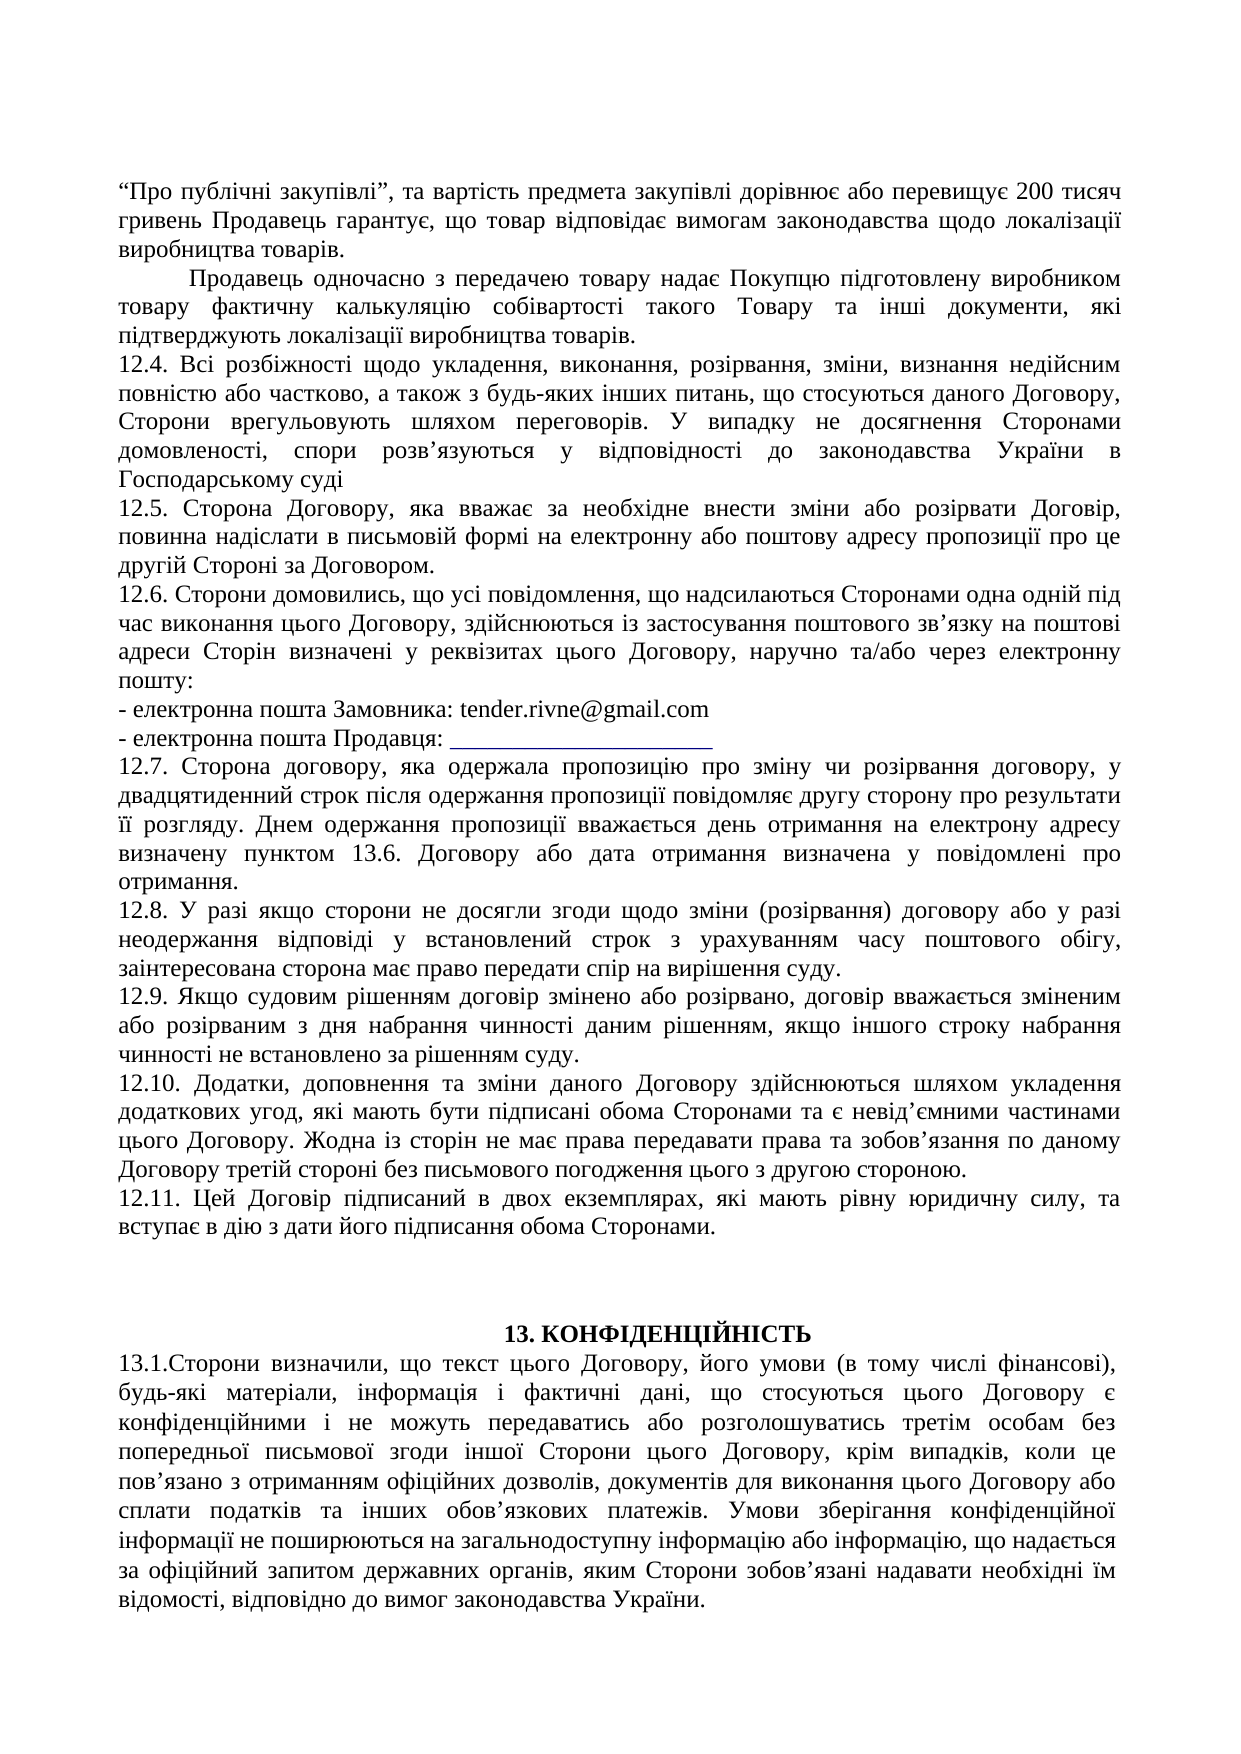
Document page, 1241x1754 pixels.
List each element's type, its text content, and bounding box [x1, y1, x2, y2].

text 12.7. Сторона договору, яка одержала пропозицію про зміну чи розірвання договору, у двадцятиденний строк після одержання пропозиції повідомляє другу сторону про результати її розгляду. Днем одержання пропозиції вважається день отримання на електрону адресу визначену пунктом 13.6. Договору або дата отримання визначена у повідомлені про отримання. [118, 751, 1122, 895]
text 12.10. Додатки, доповнення та зміни даного Договору здійснюються шляхом укладення додаткових угод, які мають бути підписані обома Сторонами та є невід’ємними частинами цього Договору. Жодна із сторін не має права передавати права та зобов’язання по даному Договору третій стороні без письмового погодження цього з другою стороною. [118, 1068, 1122, 1183]
list 13. КОНФІДЕНЦІЙНІСТЬ [193, 1319, 1122, 1348]
text 12.6. Сторони домовились, що усі повідомлення, що надсилаються Сторонами одна одній під час виконання цього Договору, здійснюються із застосування поштового зв’язку на поштові адреси Сторін визначені у реквізитах цього Договору, наручно та/або через електронну пошту: [118, 579, 1122, 694]
text 12.5. Сторона Договору, яка вважає за необхідне внести зміни або розірвати Договір, повинна надіслати в письмовій формі на електронну або поштову адресу пропозиції про це другій Стороні за Договором. [118, 493, 1122, 579]
text - електронна пошта Замовника: tender.rivne@gmail.com [118, 694, 1122, 723]
text Продавець одночасно з передачею товару надає Покупцю підготовлену виробником товару фактичну калькуляцію собівартості такого Товару та інші документи, які підтверджують локалізації виробництва товарів. [118, 263, 1122, 349]
list 13.1.Сторони визначили, що текст цього Договору, його умови (в тому числі фінансові), будь-які матеріали, інформація і фактичні дані, що стосуються цього Договору є конфіденційними і не можуть передаватись або розголошуватись третім особам без попередньої письмової згоди іншої Сторони цього Договору, крім випадків, коли це пов’язано з отриманням офіційних дозволів, документів для виконання цього Договору або сплати податків та інших обов’язкових платежів. Умови зберігання конфіденційної інформації не поширюються на загальнодоступну інформацію або інформацію, що надається за офіційний запитом державних органів, яким Сторони зобов’язані надавати необхідні їм відомості, відповідно до вимог законодавства України. [118, 1348, 1117, 1613]
text 12.11. Цей Договір підписаний в двох екземплярах, які мають рівну юридичну силу, та вступає в дію з дати його підписання обома Сторонами. [118, 1183, 1122, 1240]
text - електронна пошта Продавця: _____________________ [118, 723, 1122, 751]
text 12.8. У разі якщо сторони не досягли згоди щодо зміни (розірвання) договору або у разі неодержання відповіді у встановлений строк з урахуванням часу поштового обігу, заінтересована сторона має право передати спір на вирішення суду. [118, 895, 1122, 981]
text 12.9. Якщо судовим рішенням договір змінено або розірвано, договір вважається зміненим або розірваним з дня набрання чинності даним рішенням, якщо іншого строку набрання чинності не встановлено за рішенням суду. [118, 981, 1122, 1068]
text 12.4. Всі розбіжності щодо укладення, виконання, розірвання, зміни, визнання недійсним повністю або частково, а також з будь-яких інших питань, що стосуються даного Договору, Сторони врегульовують шляхом переговорів. У випадку не досягнення Сторонами домовленості, спори розв’язуються у відповідності до законодавства України в Господарському суді [118, 349, 1122, 493]
text “Про публічні закупівлі”, та вартість предмета закупівлі дорівнює або перевищує 200 тисяч гривень Продавець гарантує, що товар відповідає вимогам законодавства щодо локалізації виробництва товарів. [118, 176, 1122, 263]
